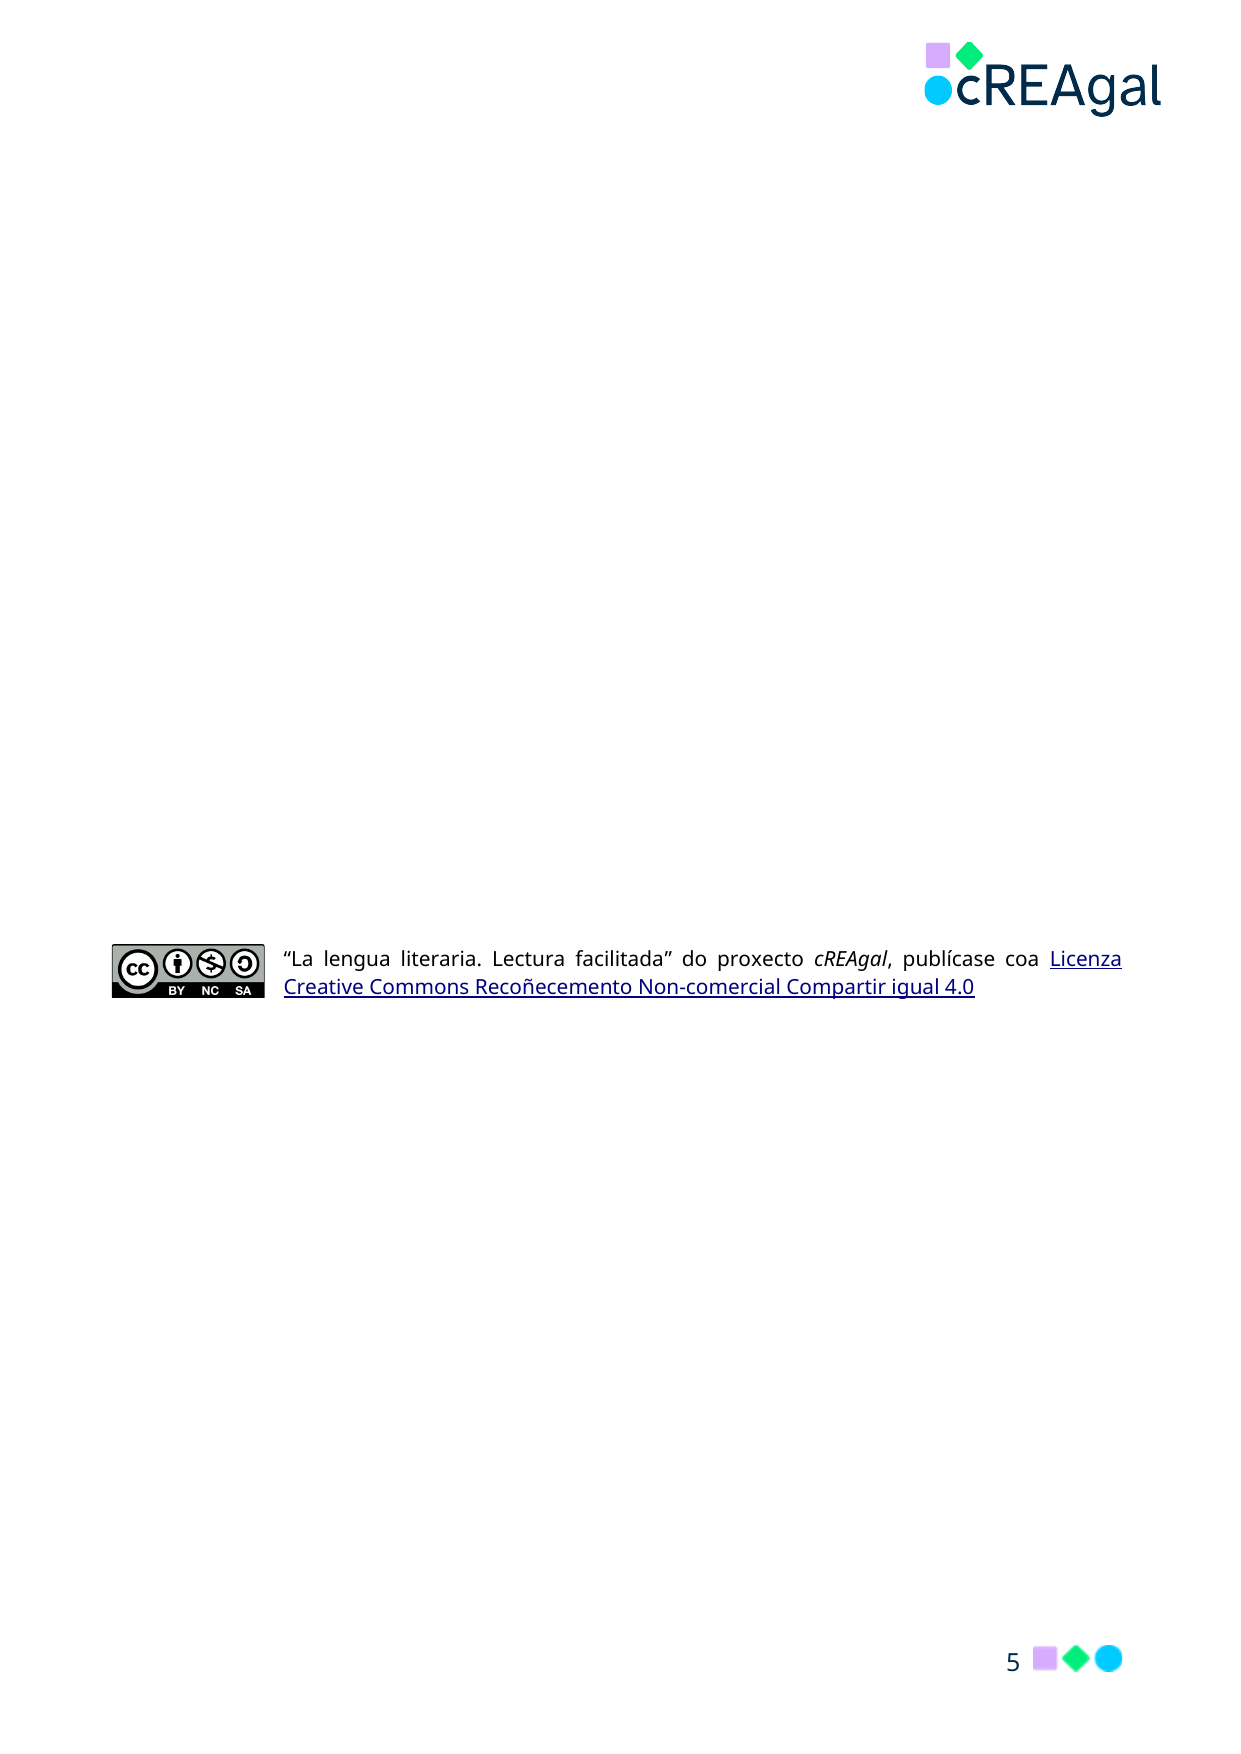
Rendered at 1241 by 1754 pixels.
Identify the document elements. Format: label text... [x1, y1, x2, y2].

picture [111, 944, 265, 998]
picture [1113, 1645, 1123, 1655]
picture [1112, 1661, 1123, 1672]
picture [1033, 1645, 1106, 1672]
text “La lengua literaria. Lectura facilitada” do proxecto cREAgal, publícase coa Licenza Creative Commons Recoñecemento Non-comercial Compartir igual 4.0 [118, 944, 1122, 1001]
picture [924, 42, 1161, 117]
